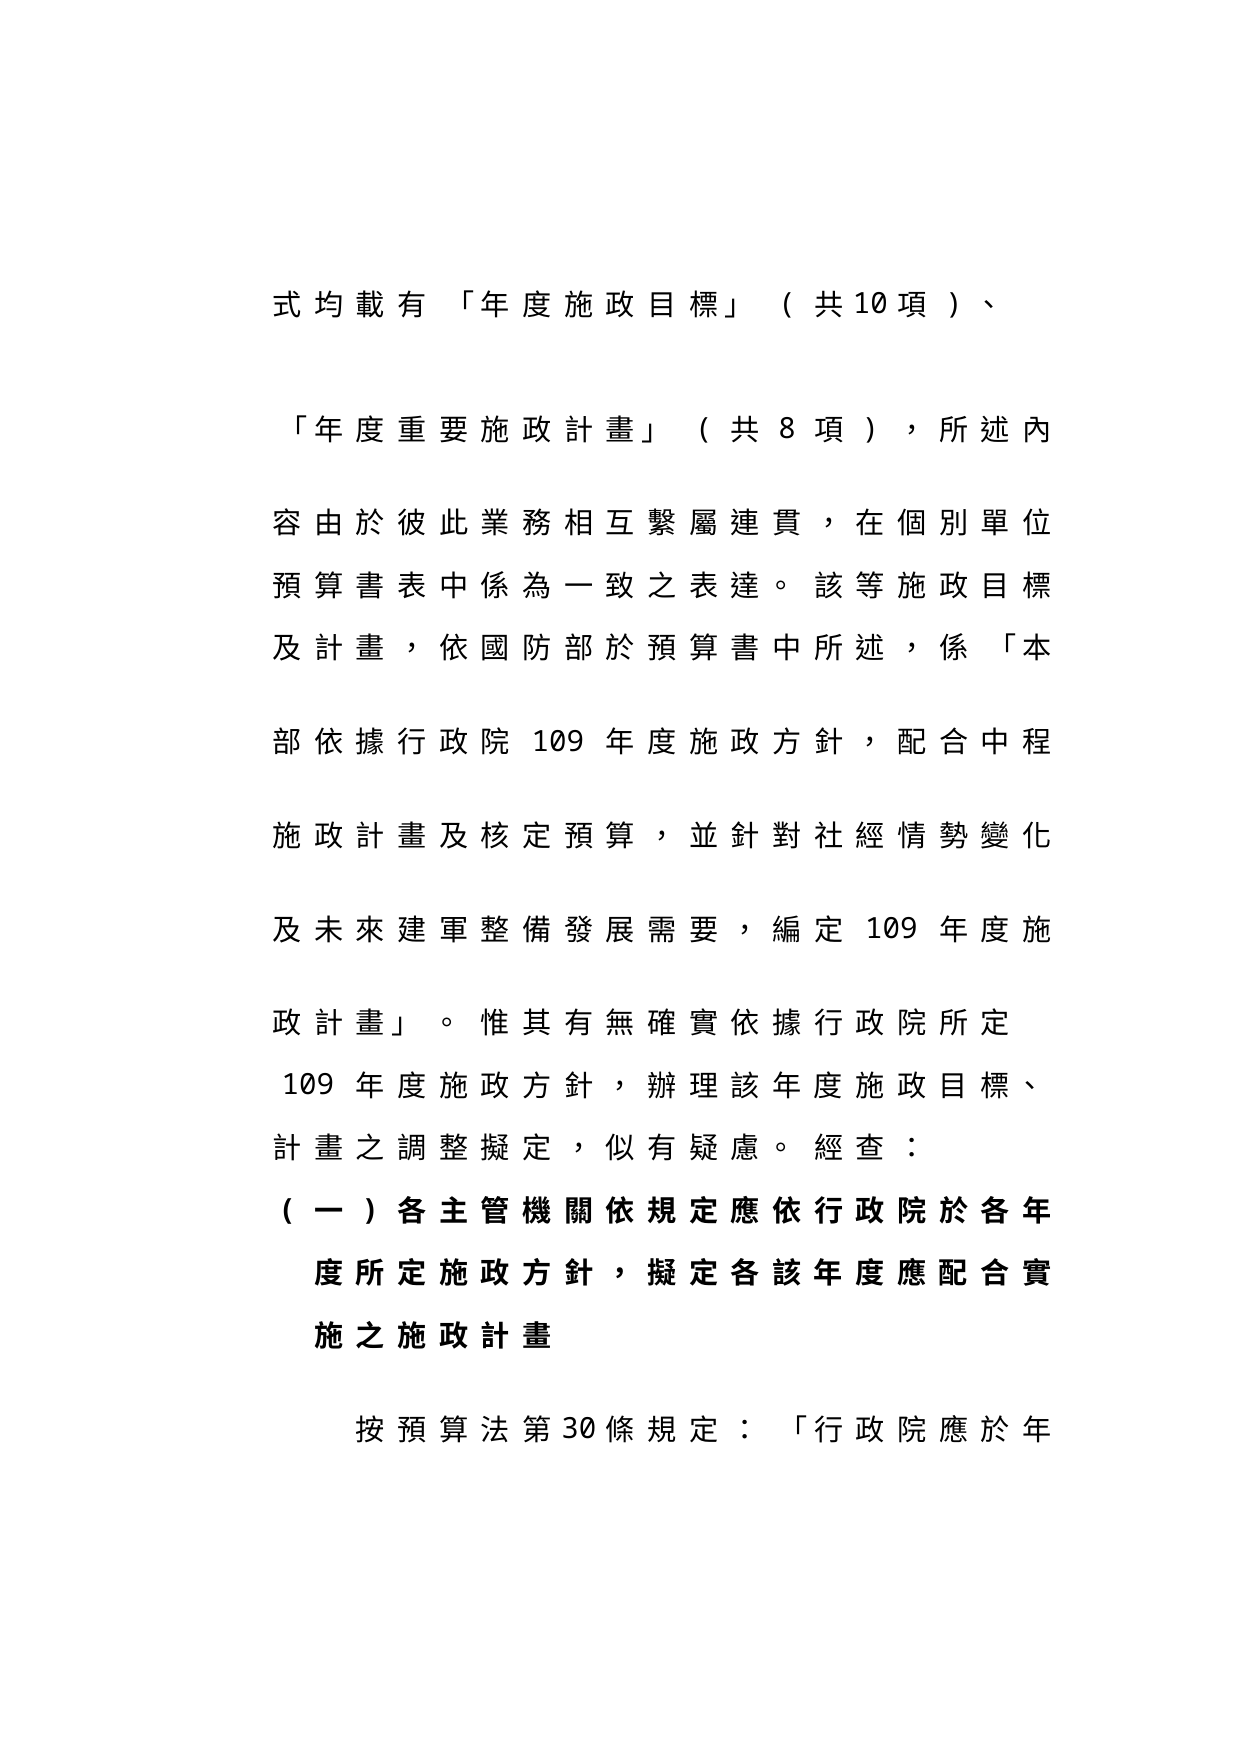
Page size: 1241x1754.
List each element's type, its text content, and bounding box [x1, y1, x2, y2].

text 式均載有「年度施政目標」(共10項)、「年度重要施政計畫」(共8項)，所述內容由於彼此業務相互繫屬連貫，在個別單位預算書表中係為一致之表達。該等施政目標及計畫，依國防部於預算書中所述，係「本部依據行政院109年度施政方針，配合中程施政計畫及核定預算，並針對社經情勢變化及未來建軍整備發展需要，編定109年度施政計畫」。惟其有無確實依據行政院所定109年度施政方針，辦理該年度施政目標、計畫之調整擬定，似有疑慮。經查： [242, 229, 1058, 1167]
text (一)各主管機關依規定應依行政院於各年度所定施政方針，擬定各該年度應配合實施之施政計畫 [242, 1167, 1058, 1354]
text 按預算法第30條規定：「行政院應於年 [271, 1354, 1058, 1479]
